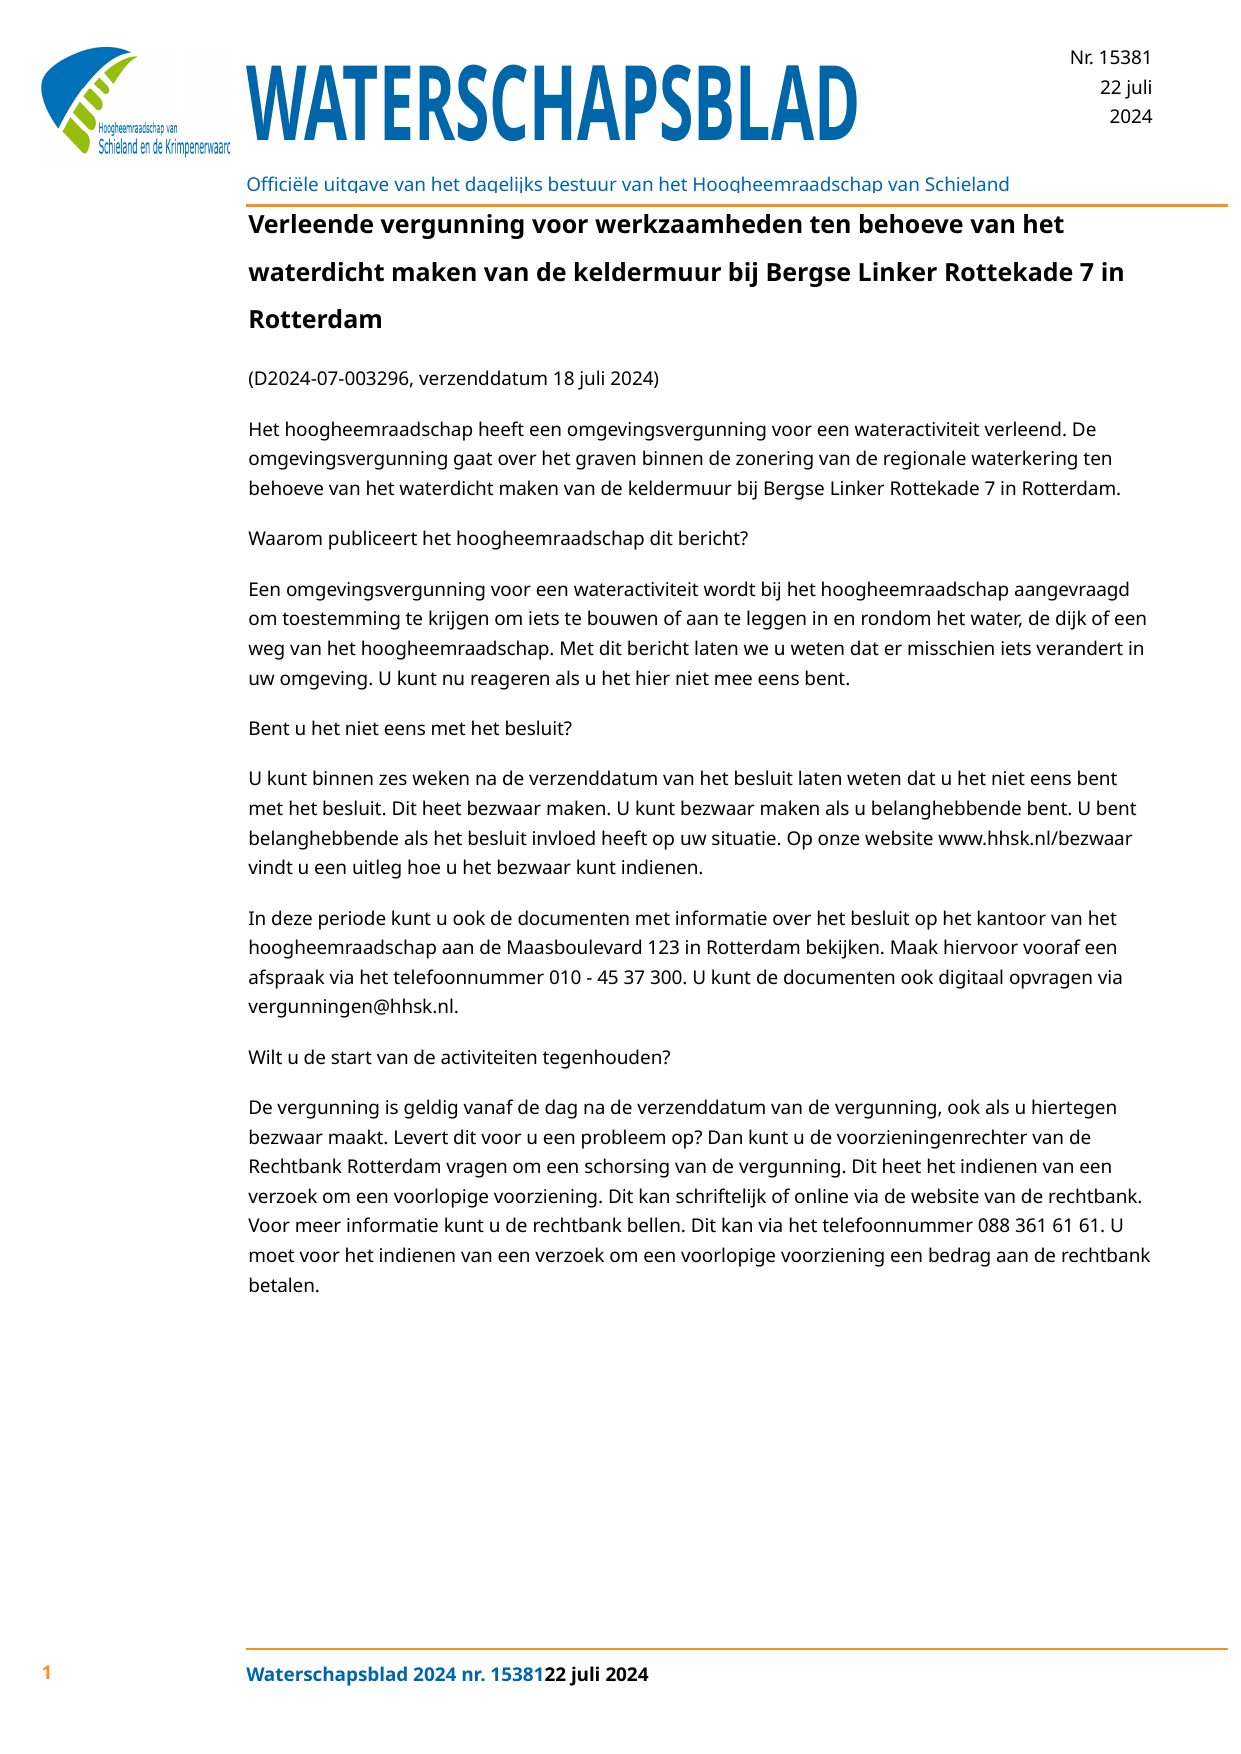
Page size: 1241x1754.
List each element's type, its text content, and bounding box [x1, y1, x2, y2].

text De vergunning is geldig vanaf de dag na de verzenddatum van de vergunning, ook als u hiertegen bezwaar maakt. Levert dit voor u een probleem op? Dan kunt u de voorzieningenrechter van de Rechtbank Rotterdam vragen om een schorsing van de vergunning. Dit heet het indienen van een verzoek om een voorlopige voorziening. Dit kan schriftelijk of online via de website van de rechtbank. Voor meer informatie kunt u de rechtbank bellen. Dit kan via het telefoonnummer 088 361 61 61. U moet voor het indienen van een verzoek om een voorlopige voorziening een bedrag aan de rechtbank betalen. [248, 1094, 1152, 1297]
text In deze periode kunt u ook de documenten met informatie over het besluit op het kantoor van het hoogheemraadschap aan de Maasboulevard 123 in Rotterdam bekijken. Maak hiervoor vooraf een afspraak via het telefoonnummer 010 - 45 37 300. U kunt de documenten ook digitaal opvragen via vergunningen@hhsk.nl. [248, 905, 1152, 1019]
text (D2024-07-003296, verzenddatum 18 juli 2024) [248, 366, 1152, 391]
text Wilt u de start van de activiteiten tegenhouden? [248, 1044, 1152, 1069]
text U kunt binnen zes weken na de verzenddatum van het besluit laten weten dat u het niet eens bent met het besluit. Dit heet bezwaar maken. U kunt bezwaar maken als u belanghebbende bent. U bent belanghebbende als het besluit invloed heeft op uw situatie. Op onze website www.hhsk.nl/bezwaar vindt u een uitleg hoe u het bezwaar kunt indienen. [248, 766, 1152, 880]
text Het hoogheemraadschap heeft een omgevingsvergunning voor een wateractiviteit verleend. De omgevingsvergunning gaat over het graven binnen de zonering van de regionale waterkering ten behoeve van het waterdicht maken van de keldermuur bij Bergse Linker Rottekade 7 in Rotterdam. [248, 416, 1152, 501]
text Verleende vergunning voor werkzaamheden ten behoeve van het waterdicht maken van de keldermuur bij Bergse Linker Rottekade 7 in Rotterdam [248, 207, 1152, 336]
text Een omgevingsvergunning voor een wateractiviteit wordt bij het hoogheemraadschap aangevraagd om toestemming te krijgen om iets te bouwen of aan te leggen in en rondom het water, de dijk of een weg van het hoogheemraadschap. Met dit bericht laten we u weten dat er misschien iets verandert in uw omgeving. U kunt nu reageren als u het hier niet mee eens bent. [248, 576, 1152, 690]
text Waarom publiceert het hoogheemraadschap dit bericht? [248, 526, 1152, 551]
picture [41, 47, 231, 172]
text Bent u het niet eens met het besluit? [248, 715, 1152, 741]
